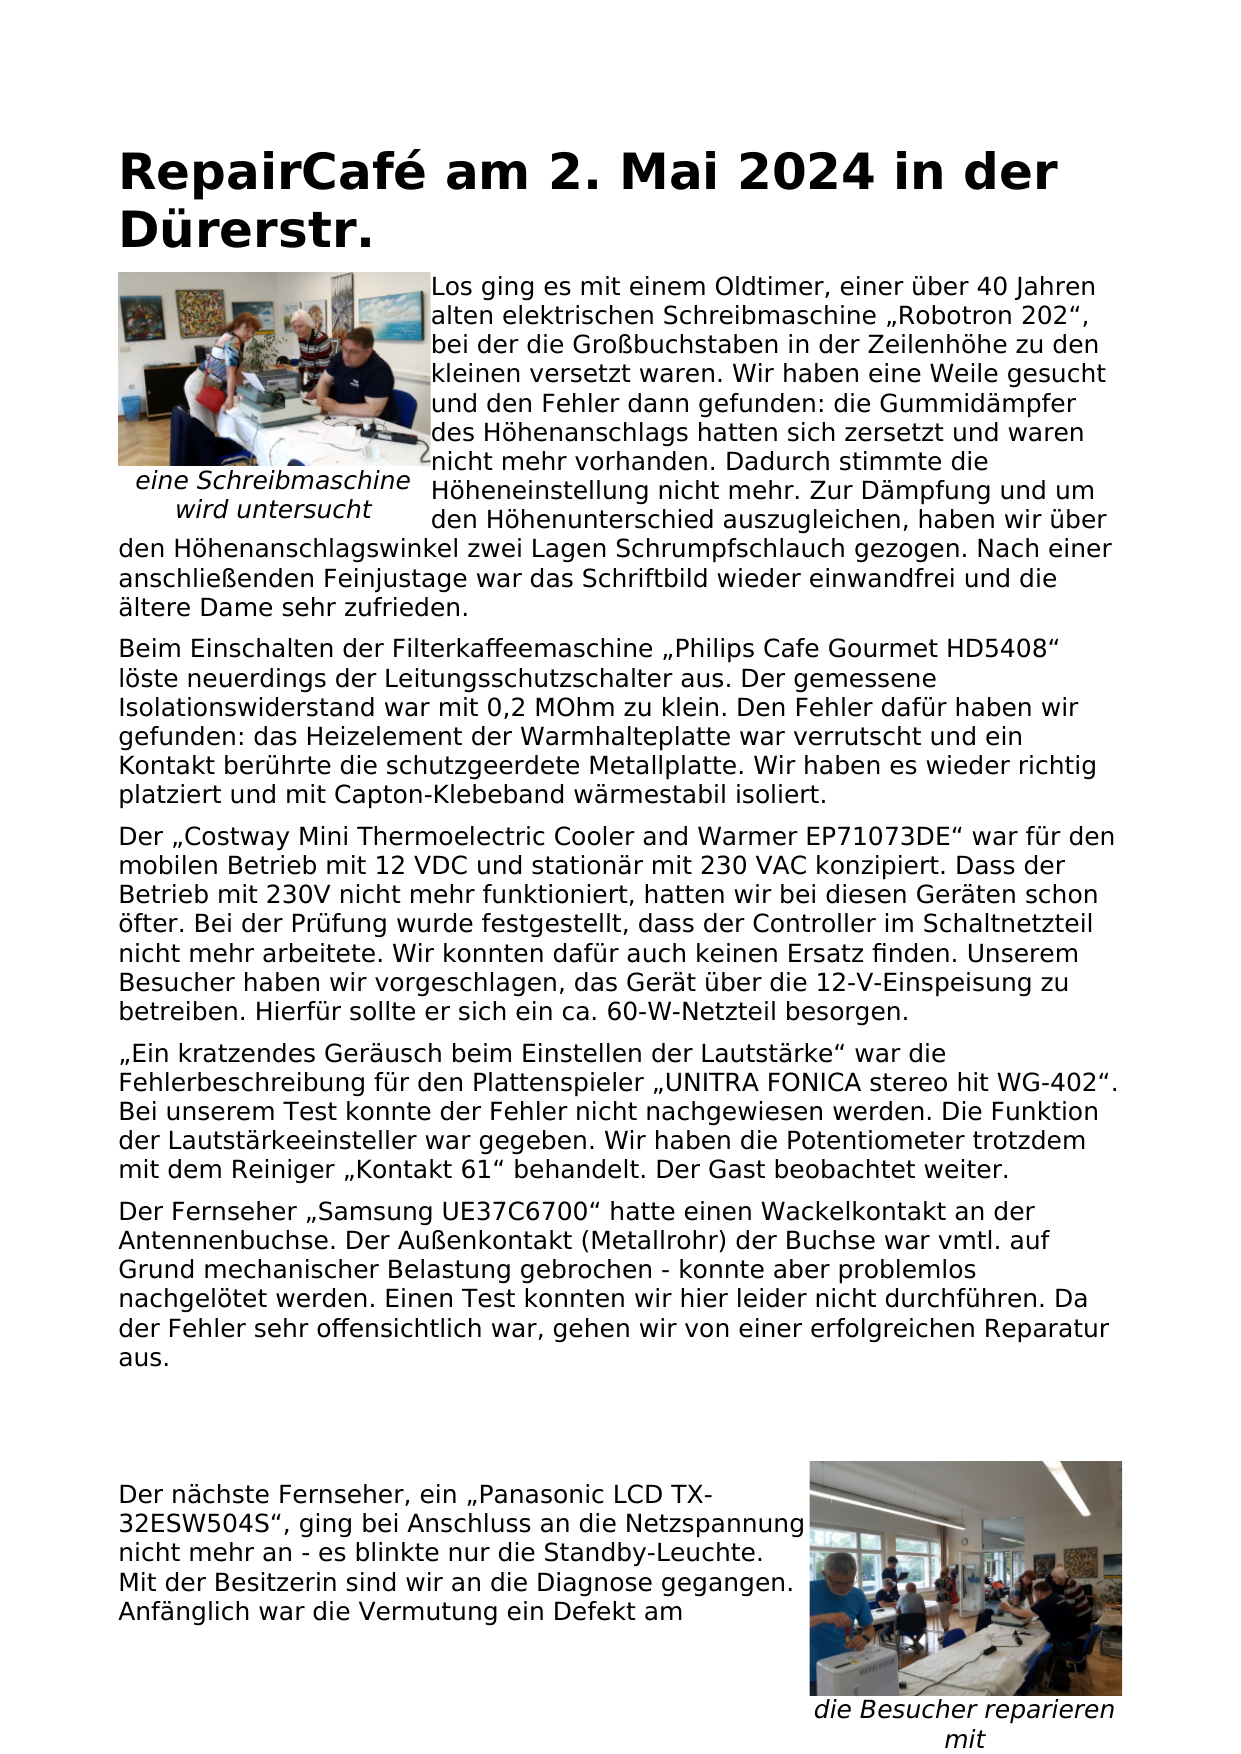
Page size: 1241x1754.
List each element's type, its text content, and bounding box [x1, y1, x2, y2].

text Der „Costway Mini Thermoelectric Cooler and Warmer EP71073DE“ war für den mobilen Betrieb mit 12 VDC und stationär mit 230 VAC konzipiert. Dass der Betrieb mit 230V nicht mehr funktioniert, hatten wir bei diesen Geräten schon öfter. Bei der Prüfung wurde festgestellt, dass der Controller im Schaltnetzteil nicht mehr arbeitete. Wir konnten dafür auch keinen Ersatz finden. Unserem Besucher haben wir vorgeschlagen, das Gerät über die 12-V-Einspeisung zu betreiben. Hierfür sollte er sich ein ca. 60-W-Netzteil besorgen. [118, 822, 1122, 1026]
text Beim Einschalten der Filterkaffeemaschine „Philips Cafe Gourmet HD5408“ löste neuerdings der Leitungsschutzschalter aus. Der gemessene Isolationswiderstand war mit 0,2 MOhm zu klein. Den Fehler dafür haben wir gefunden: das Heizelement der Warmhalteplatte war verrutscht und ein Kontakt berührte die schutzgeerdete Metallplatte. Wir haben es wieder richtig platziert und mit Capton-Klebeband wärmestabil isoliert. [118, 634, 1122, 809]
subtitle RepairCafé am 2. Mai 2024 in der Dürerstr. [118, 143, 1122, 259]
text eine Schreibmaschine wird untersucht [118, 466, 431, 524]
text Der nächste Fernseher, ein „Panasonic LCD TX-32ESW504S“, ging bei Anschluss an die Netzspannung nicht mehr an - es blinkte nur die Standby-Leuchte. Mit der Besitzerin sind wir an die Diagnose gegangen. Anfänglich war die Vermutung ein Defekt am [118, 1480, 809, 1626]
text die Besucher reparieren mit [809, 1696, 1122, 1754]
text Der Fernseher „Samsung UE37C6700“ hatte einen Wackelkontakt an der Antennenbuchse. Der Außenkontakt (Metallrohr) der Buchse war vmtl. auf Grund mechanischer Belastung gebrochen - konnte aber problemlos nachgelötet werden. Einen Test konnten wir hier leider nicht durchführen. Da der Fehler sehr offensichtlich war, gehen wir von einer erfolgreichen Reparatur aus. [118, 1197, 1122, 1372]
text Los ging es mit einem Oldtimer, einer über 40 Jahren alten elektrischen Schreibmaschine „Robotron 202“, bei der die Großbuchstaben in der Zeilenhöhe zu den kleinen versetzt waren. Wir haben eine Weile gesucht und den Fehler dann gefunden: die Gummidämpfer des Höhenanschlags hatten sich zersetzt und waren nicht mehr vorhanden. Dadurch stimmte die Höheneinstellung nicht mehr. Zur Dämpfung und um den Höhenunterschied auszugleichen, haben wir über den Höhenanschlagswinkel zwei Lagen Schrumpfschlauch gezogen. Nach einer anschließenden Feinjustage war das Schriftbild wieder einwandfrei und die ältere Dame sehr zufrieden. [118, 272, 1122, 622]
picture [809, 1461, 1123, 1696]
text „Ein kratzendes Geräusch beim Einstellen der Lautstärke“ war die Fehlerbeschreibung für den Plattenspieler „UNITRA FONICA stereo hit WG-402“. Bei unserem Test konnte der Fehler nicht nachgewiesen werden. Die Funktion der Lautstärkeeinsteller war gegeben. Wir haben die Potentiometer trotzdem mit dem Reiniger „Kontakt 61“ behandelt. Der Gast beobachtet weiter. [118, 1039, 1122, 1184]
picture [118, 272, 431, 466]
